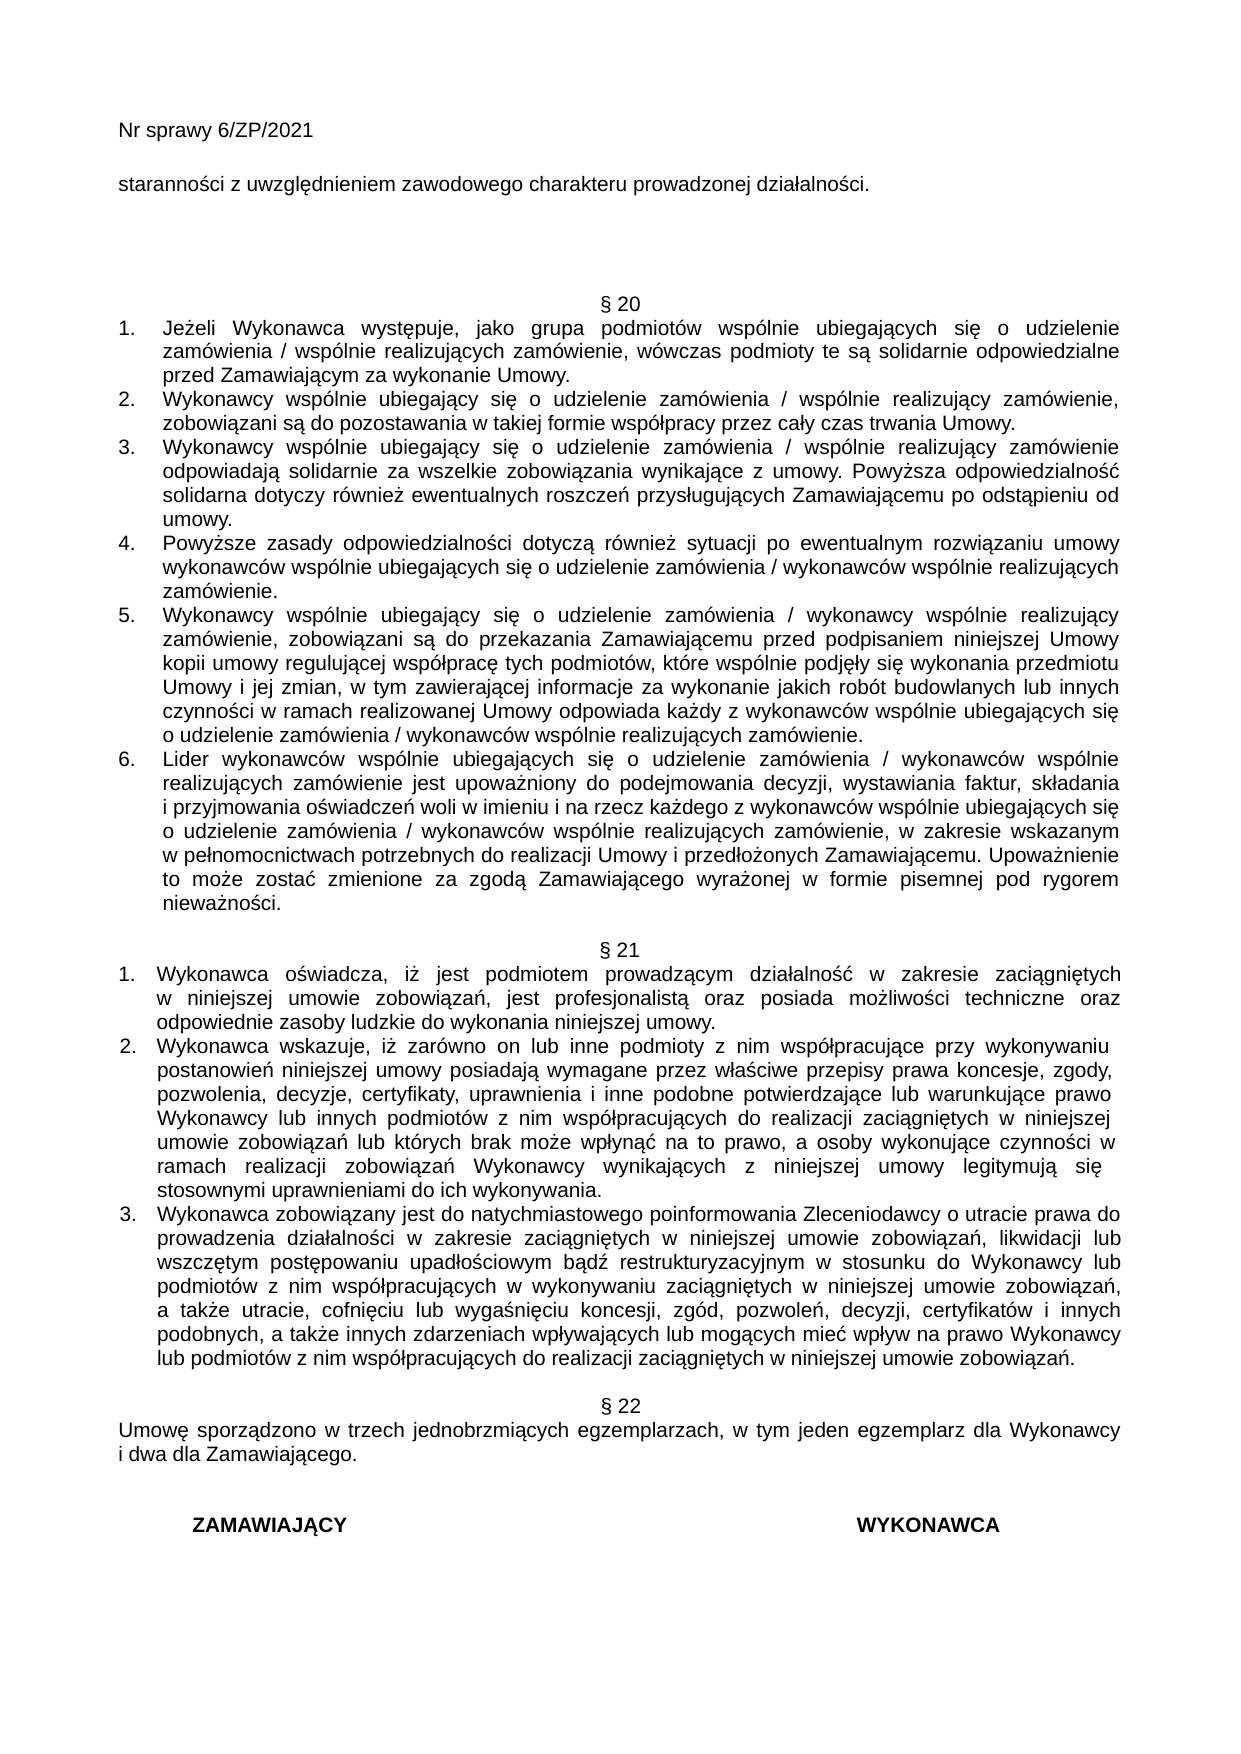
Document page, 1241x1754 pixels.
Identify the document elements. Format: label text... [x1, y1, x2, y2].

text § 21 [117, 938, 1122, 962]
text ZAMAWIAJĄCY WYKONAWCA [118, 1513, 1122, 1537]
list Wykonawcy wspólnie ubiegający się o udzielenie zamówienia / wspólnie realizujący zamówienie, zobowiązani są do pozostawania w takiej formie współpracy przez cały czas trwania Umowy. [118, 387, 1120, 435]
text 3. Wykonawca zobowiązany jest do natychmiastowego poinformowania Zleceniodawcy o utracie prawa do prowadzenia działalności w zakresie zaciągniętych w niniejszej umowie zobowiązań, likwidacji lub wszczętym postępowaniu upadłościowym bądź restrukturyzacyjnym w stosunku do Wykonawcy lub podmiotów z nim współpracujących w wykonywaniu zaciągniętych w niniejszej umowie zobowiązań, a także utracie, cofnięciu lub wygaśnięciu koncesji, zgód, pozwoleń, decyzji, certyfikatów i innych podobnych, a także innych zdarzeniach wpływających lub mogących mieć wpływ na prawo Wykonawcy lub podmiotów z nim współpracujących do realizacji zaciągniętych w niniejszej umowie zobowiązań. [119, 1202, 1122, 1369]
list Wykonawcy wspólnie ubiegający się o udzielenie zamówienia / wykonawcy wspólnie realizujący zamówienie, zobowiązani są do przekazania Zamawiającemu przed podpisaniem niniejszej Umowy kopii umowy regulującej współpracę tych podmiotów, które wspólnie podjęły się wykonania przedmiotu Umowy i jej zmian, w tym zawierającej informacje za wykonanie jakich robót budowlanych lub innych czynności w ramach realizowanej Umowy odpowiada każdy z wykonawców wspólnie ubiegających się o udzielenie zamówienia / wykonawców wspólnie realizujących zamówienie. [118, 603, 1120, 747]
text Umowę sporządzono w trzech jednobrzmiących egzemplarzach, w tym jeden egzemplarz dla Wykonawcy i dwa dla Zamawiającego. [118, 1417, 1122, 1465]
text 2. Wykonawca wskazuje, iż zarówno on lub inne podmioty z nim współpracujące przy wykonywaniu postanowień niniejszej umowy posiadają wymagane przez właściwe przepisy prawa koncesje, zgody, pozwolenia, decyzje, certyfikaty, uprawnienia i inne podobne potwierdzające lub warunkujące prawo Wykonawcy lub innych podmiotów z nim współpracujących do realizacji zaciągniętych w niniejszej umowie zobowiązań lub których brak może wpłynąć na to prawo, a osoby wykonujące czynności w ramach realizacji zobowiązań Wykonawcy wynikających z niniejszej umowy legitymują się stosownymi uprawnieniami do ich wykonywania. [119, 1034, 1122, 1202]
text staranności z uwzględnieniem zawodowego charakteru prowadzonej działalności. [118, 172, 1122, 196]
list Powyższe zasady odpowiedzialności dotyczą również sytuacji po ewentualnym rozwiązaniu umowy wykonawców wspólnie ubiegających się o udzielenie zamówienia / wykonawców wspólnie realizujących zamówienie. [118, 531, 1120, 603]
list Wykonawcy wspólnie ubiegający się o udzielenie zamówienia / wspólnie realizujący zamówienie odpowiadają solidarnie za wszelkie zobowiązania wynikające z umowy. Powyższa odpowiedzialność solidarna dotyczy również ewentualnych roszczeń przysługujących Zamawiającemu po odstąpieniu od umowy. [118, 435, 1120, 531]
text § 20 [118, 291, 1122, 315]
list Lider wykonawców wspólnie ubiegających się o udzielenie zamówienia / wykonawców wspólnie realizujących zamówienie jest upoważniony do podejmowania decyzji, wystawiania faktur, składania i przyjmowania oświadczeń woli w imieniu i na rzecz każdego z wykonawców wspólnie ubiegających się o udzielenie zamówienia / wykonawców wspólnie realizujących zamówienie, w zakresie wskazanym w pełnomocnictwach potrzebnych do realizacji Umowy i przedłożonych Zamawiającemu. Upoważnienie to może zostać zmienione za zgodą Zamawiającego wyrażonej w formie pisemnej pod rygorem nieważności. [118, 747, 1120, 914]
text § 22 [119, 1393, 1122, 1417]
list Jeżeli Wykonawca występuje, jako grupa podmiotów wspólnie ubiegających się o udzielenie zamówienia / wspólnie realizujących zamówienie, wówczas podmioty te są solidarnie odpowiedzialne przed Zamawiającym za wykonanie Umowy. [118, 315, 1120, 387]
text 1. Wykonawca oświadcza, iż jest podmiotem prowadzącym działalność w zakresie zaciągniętych w niniejszej umowie zobowiązań, jest profesjonalistą oraz posiada możliwości techniczne oraz odpowiednie zasoby ludzkie do wykonania niniejszej umowy. [118, 962, 1122, 1034]
